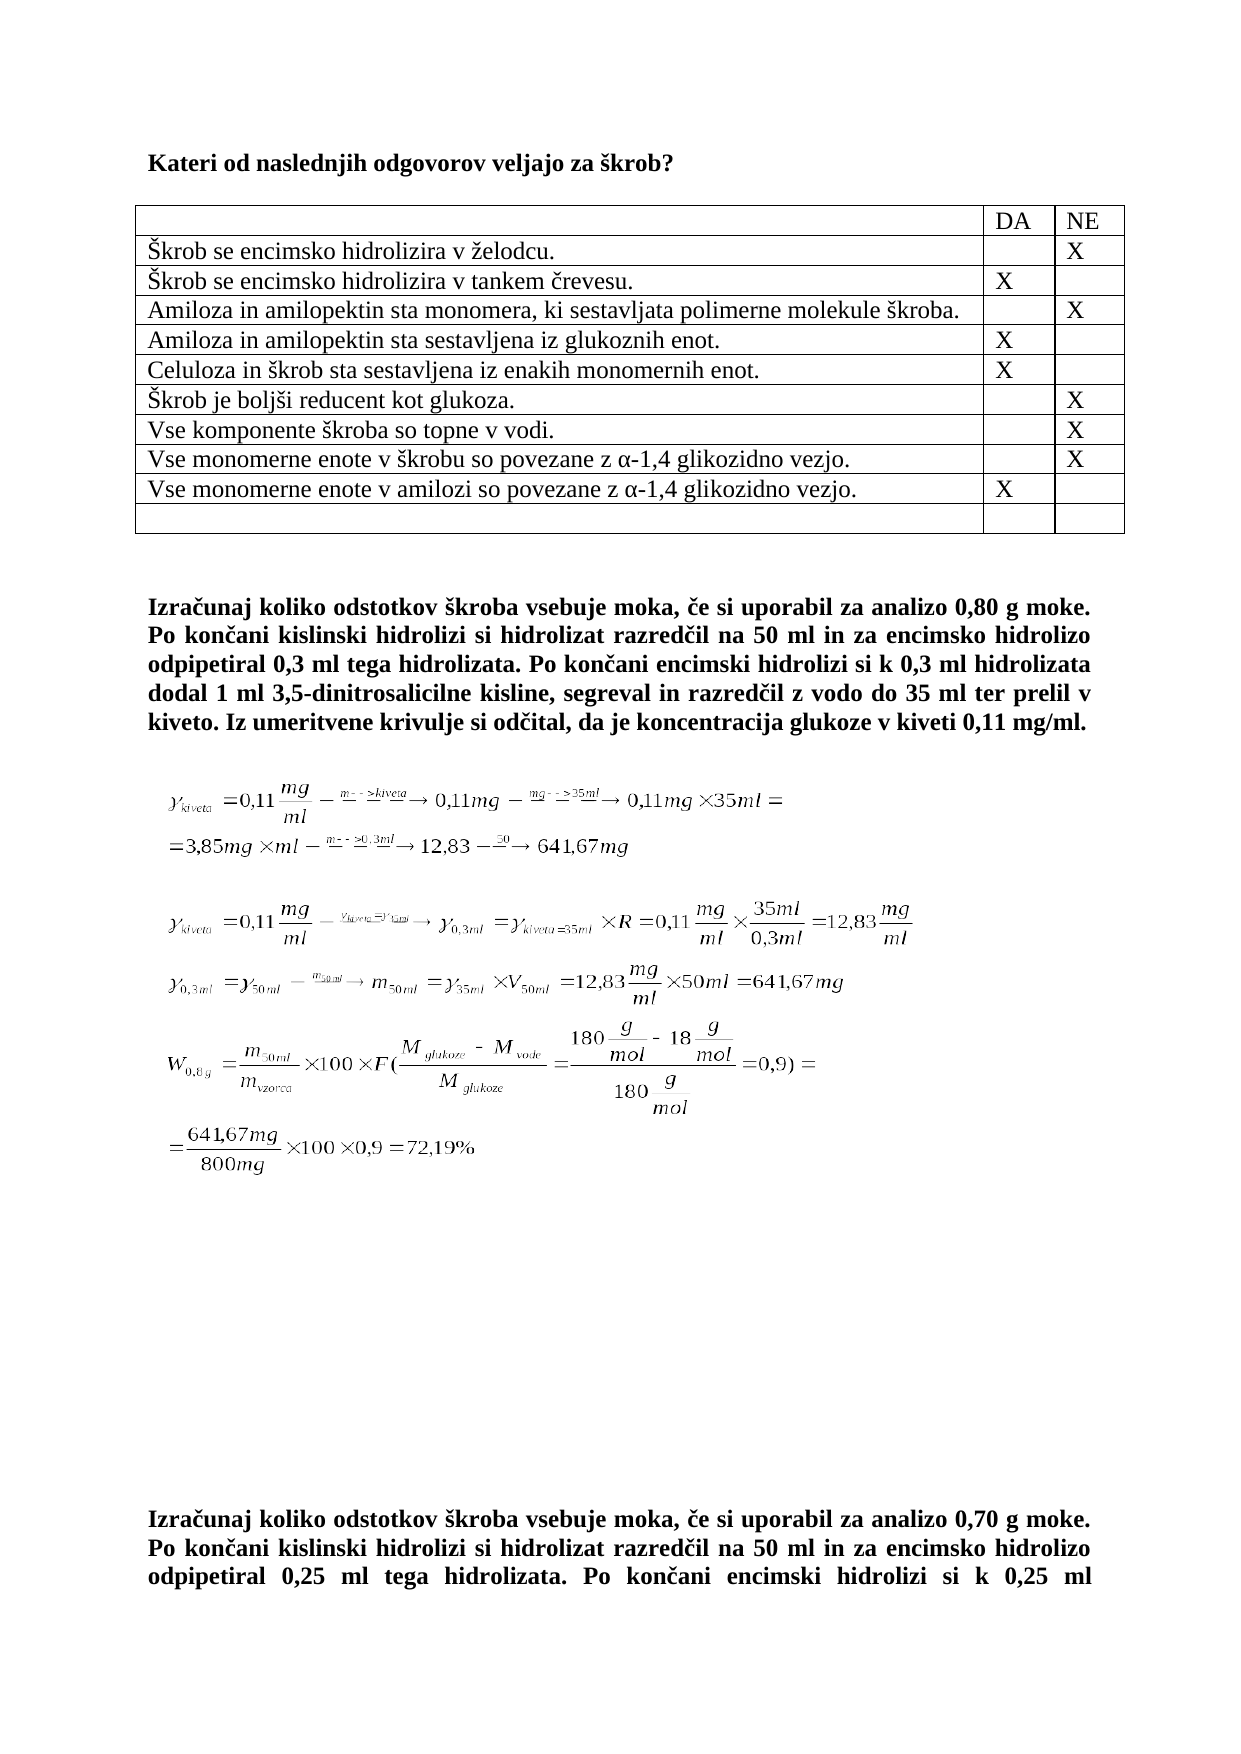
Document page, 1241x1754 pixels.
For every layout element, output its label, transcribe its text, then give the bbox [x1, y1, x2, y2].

table_cell Amiloza in amilopektin sta sestavljena iz glukoznih enot. [136, 325, 983, 354]
table_cell X [1056, 236, 1124, 265]
table_cell [984, 296, 1054, 324]
table_header DA [984, 206, 1054, 235]
table_cell X [1056, 385, 1124, 414]
table_cell [984, 504, 1054, 533]
table_cell [1056, 266, 1124, 294]
table_cell Škrob se encimsko hidrolizira v želodcu. [136, 236, 983, 265]
table_header [136, 206, 983, 235]
table_header NE [1056, 206, 1124, 235]
table_cell [984, 415, 1054, 443]
text Izračunaj koliko odstotkov škroba vsebuje moka, če si uporabil za analizo 0,70 g moke. Po končani kislinski hidrolizi si hidrolizat razredčil na 50 ml in za encimsko hidrolizo odpipetiral 0,25 ml tega hidrolizata. Po končani encimski hidrolizi si k 0,25 ml [148, 1504, 1093, 1590]
table_cell X [1056, 445, 1124, 473]
table_cell Škrob se encimsko hidrolizira v tankem črevesu. [136, 266, 983, 294]
table_cell [1056, 355, 1124, 384]
table_cell Škrob je boljši reducent kot glukoza. [136, 385, 983, 414]
table_cell [1056, 504, 1124, 533]
table_cell [984, 236, 1054, 265]
table_cell Celuloza in škrob sta sestavljena iz enakih monomernih enot. [136, 355, 983, 384]
table_cell [136, 504, 983, 533]
table_cell Vse monomerne enote v amilozi so povezane z α-1,4 glikozidno vezjo. [136, 474, 983, 503]
text Izračunaj koliko odstotkov škroba vsebuje moka, če si uporabil za analizo 0,80 g moke. Po končani kislinski hidrolizi si hidrolizat razredčil na 50 ml in za encimsko hidrolizo odpipetiral 0,3 ml tega hidrolizata. Po končani encimski hidrolizi si k 0,3 ml hidrolizata dodal 1 ml 3,5-dinitrosalicilne kisline, segreval in razredčil z vodo do 35 ml ter prelil v kiveto. Iz umeritvene krivulje si odčital, da je koncentracija glukoze v kiveti 0,11 mg/ml. [148, 592, 1093, 736]
table_cell X [1056, 296, 1124, 324]
table_cell X [984, 266, 1054, 294]
text Kateri od naslednjih odgovorov veljajo za škrob? [148, 148, 1093, 176]
table_cell X [984, 325, 1054, 354]
table_cell [984, 385, 1054, 414]
table_cell X [984, 355, 1054, 384]
table_cell Vse monomerne enote v škrobu so povezane z α-1,4 glikozidno vezjo. [136, 445, 983, 473]
table_cell [1056, 325, 1124, 354]
table_cell Amiloza in amilopektin sta monomera, ki sestavljata polimerne molekule škroba. [136, 296, 983, 324]
table_cell X [1056, 415, 1124, 443]
table_cell Vse komponente škroba so topne v vodi. [136, 415, 983, 443]
table_cell X [984, 474, 1054, 503]
table_cell [1056, 474, 1124, 503]
table_cell [984, 445, 1054, 473]
